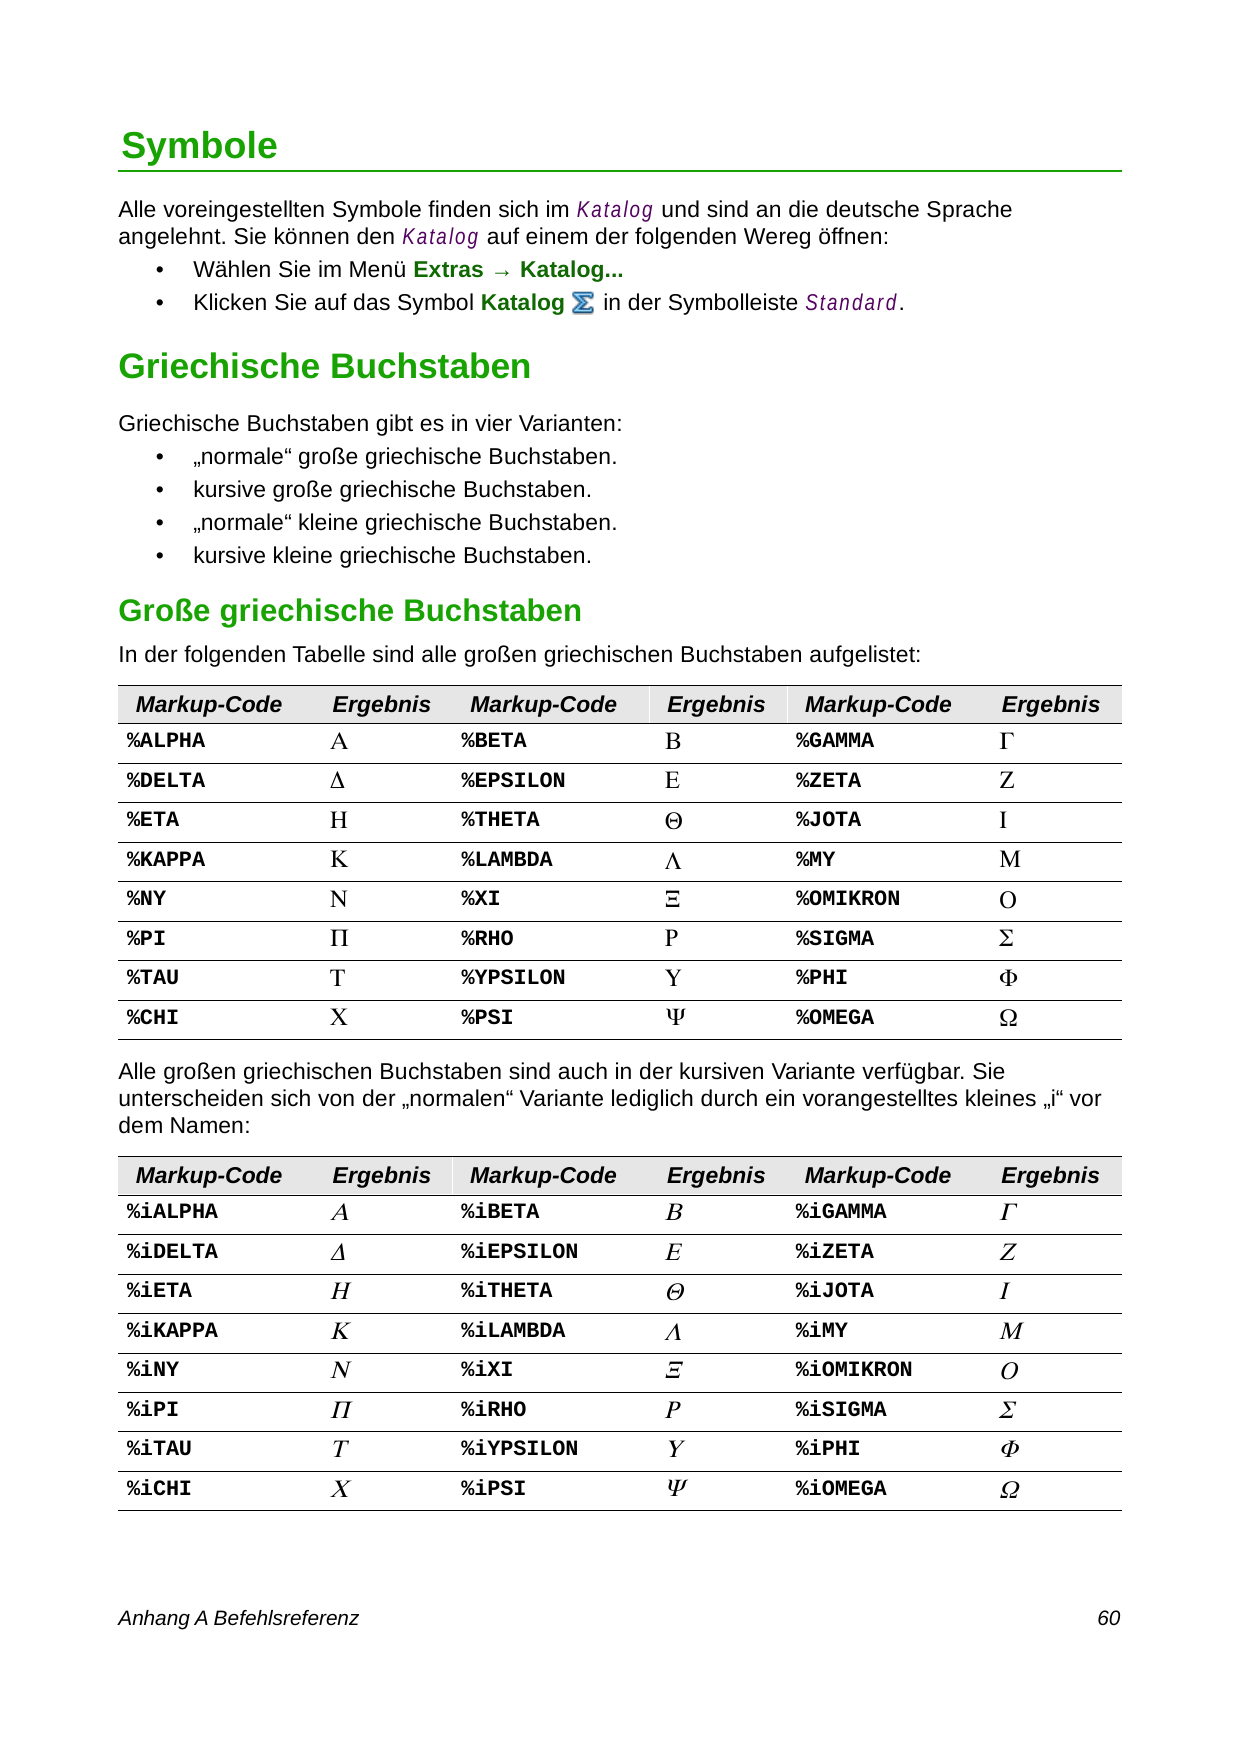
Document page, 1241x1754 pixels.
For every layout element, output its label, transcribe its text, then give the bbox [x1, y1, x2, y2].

table_header Markup-Code [118, 686, 315, 723]
table_cell [650, 803, 787, 842]
table_cell [315, 922, 453, 960]
table_cell [650, 764, 787, 802]
table_cell %iMY [787, 1314, 984, 1352]
table_cell %ZETA [788, 764, 984, 802]
table_cell [650, 961, 787, 1000]
table_cell %CHI [118, 1001, 315, 1039]
table_cell [315, 1354, 452, 1392]
table_cell [315, 1314, 452, 1352]
table_cell [650, 922, 787, 960]
table_cell [649, 1472, 787, 1510]
table_cell %iRHO [453, 1393, 649, 1431]
table_cell %OMIKRON [788, 882, 984, 921]
table_cell [315, 724, 453, 763]
table_cell [315, 803, 453, 842]
table_cell %LAMBDA [453, 843, 649, 881]
table_header Ergebnis [984, 1157, 1122, 1194]
table_cell [984, 1196, 1122, 1234]
table_cell %PI [118, 922, 315, 960]
table_cell %iKAPPA [118, 1314, 315, 1352]
table_cell %iZETA [787, 1235, 984, 1273]
table_cell [649, 1275, 787, 1313]
table_cell %iPHI [787, 1432, 984, 1471]
table_cell [984, 1001, 1122, 1039]
table_cell %iJOTA [787, 1275, 984, 1313]
table_cell %KAPPA [118, 843, 315, 881]
table_cell [650, 882, 787, 921]
table_header Ergebnis [649, 1157, 787, 1194]
table_cell [649, 1354, 787, 1392]
table_cell [649, 1314, 787, 1352]
table_cell [984, 1314, 1122, 1352]
table_cell %iTAU [118, 1432, 315, 1471]
table_cell %PSI [453, 1001, 649, 1039]
table_cell [984, 961, 1122, 1000]
table_cell %ETA [118, 803, 315, 842]
table_header Markup-Code [453, 686, 649, 723]
table_cell %iGAMMA [787, 1196, 984, 1234]
table_cell [984, 1472, 1122, 1510]
table_cell [315, 764, 453, 802]
table_cell %iNY [118, 1354, 315, 1392]
table_header Ergebnis [315, 1157, 452, 1194]
picture [571, 289, 597, 315]
table_cell %ALPHA [118, 724, 315, 763]
table_cell [984, 724, 1122, 763]
table_cell %PHI [788, 961, 984, 1000]
table_cell [315, 1393, 452, 1431]
table_cell [315, 1001, 453, 1039]
table_cell %DELTA [118, 764, 315, 802]
table_cell %XI [453, 882, 649, 921]
table_cell [984, 1393, 1122, 1431]
list „normale“ kleine griechische Buchstaben. [156, 508, 1122, 535]
list Wählen Sie im Menü Extras → Katalog... [156, 256, 1122, 283]
table_cell [649, 1393, 787, 1431]
table_cell %iPI [118, 1393, 315, 1431]
table_cell [315, 1472, 452, 1510]
table_cell [984, 764, 1122, 802]
table_cell %MY [788, 843, 984, 881]
table_cell %YPSILON [453, 961, 649, 1000]
table_cell %iOMIKRON [787, 1354, 984, 1392]
table_cell %BETA [453, 724, 649, 763]
table_cell %NY [118, 882, 315, 921]
table_cell [984, 1354, 1122, 1392]
table_cell %OMEGA [788, 1001, 984, 1039]
table_cell %EPSILON [453, 764, 649, 802]
table_cell [315, 961, 453, 1000]
table_cell [650, 724, 787, 763]
text Alle voreingestellten Symbole finden sich im Katalog und sind an die deutsche Sprache angelehnt. Sie können den Katalog auf einem der folgenden Wereg öffnen: [118, 196, 1122, 250]
list kursive kleine griechische Buchstaben. [156, 541, 1122, 568]
subtitle Große griechische Buchstaben [118, 592, 1122, 628]
table_cell [315, 1235, 452, 1273]
table_cell [984, 882, 1122, 921]
table_cell %iBETA [453, 1196, 649, 1234]
table_cell [649, 1235, 787, 1273]
table_header Ergebnis [984, 686, 1122, 723]
table_cell %iALPHA [118, 1196, 315, 1234]
table_cell [984, 803, 1122, 842]
table_cell %iCHI [118, 1472, 315, 1510]
table_cell [315, 1275, 452, 1313]
table_cell %iETA [118, 1275, 315, 1313]
table_cell [649, 1196, 787, 1234]
table_cell %GAMMA [788, 724, 984, 763]
table_cell [315, 843, 453, 881]
subtitle Symbole [118, 121, 1122, 170]
table_cell %JOTA [788, 803, 984, 842]
table_cell [984, 1432, 1122, 1471]
table_cell [984, 922, 1122, 960]
list kursive große griechische Buchstaben. [156, 475, 1122, 502]
table_cell %iPSI [453, 1472, 649, 1510]
list „normale“ große griechische Buchstaben. [156, 442, 1122, 469]
subtitle Griechische Buchstaben [118, 345, 1122, 386]
table_header Markup-Code [788, 686, 984, 723]
list Klicken Sie auf das Symbol Katalog in der Symbolleiste Standard. [156, 289, 1122, 316]
text In der folgenden Tabelle sind alle großen griechischen Buchstaben aufgelistet: [118, 640, 1122, 667]
table_cell [315, 1196, 452, 1234]
table_cell %iEPSILON [453, 1235, 649, 1273]
table_cell [649, 1432, 787, 1471]
table_cell %iYPSILON [453, 1432, 649, 1471]
table_cell %iSIGMA [787, 1393, 984, 1431]
table_cell [650, 843, 787, 881]
table_cell [315, 1432, 452, 1471]
table_cell [984, 1275, 1122, 1313]
table_cell [650, 1001, 787, 1039]
table_cell %RHO [453, 922, 649, 960]
table_cell [984, 1235, 1122, 1273]
table_header Markup-Code [787, 1157, 984, 1194]
table_cell %iTHETA [453, 1275, 649, 1313]
table_cell %TAU [118, 961, 315, 1000]
table_cell %iOMEGA [787, 1472, 984, 1510]
table_cell [984, 843, 1122, 881]
table_cell [315, 882, 453, 921]
table_header Markup-Code [118, 1157, 315, 1194]
table_header Ergebnis [315, 686, 453, 723]
table_cell %THETA [453, 803, 649, 842]
table_cell %iDELTA [118, 1235, 315, 1273]
table_cell %SIGMA [788, 922, 984, 960]
table_header Markup-Code [453, 1157, 649, 1194]
text Griechische Buchstaben gibt es in vier Varianten: [118, 409, 1122, 436]
table_cell %iXI [453, 1354, 649, 1392]
table_header Ergebnis [650, 686, 787, 723]
table_cell %iLAMBDA [453, 1314, 649, 1352]
text Alle großen griechischen Buchstaben sind auch in der kursiven Variante verfügbar. Sie unterscheiden sich von der „normalen“ Variante lediglich durch ein vorangestelltes kleines „i“ vor dem Namen: [118, 1057, 1122, 1138]
